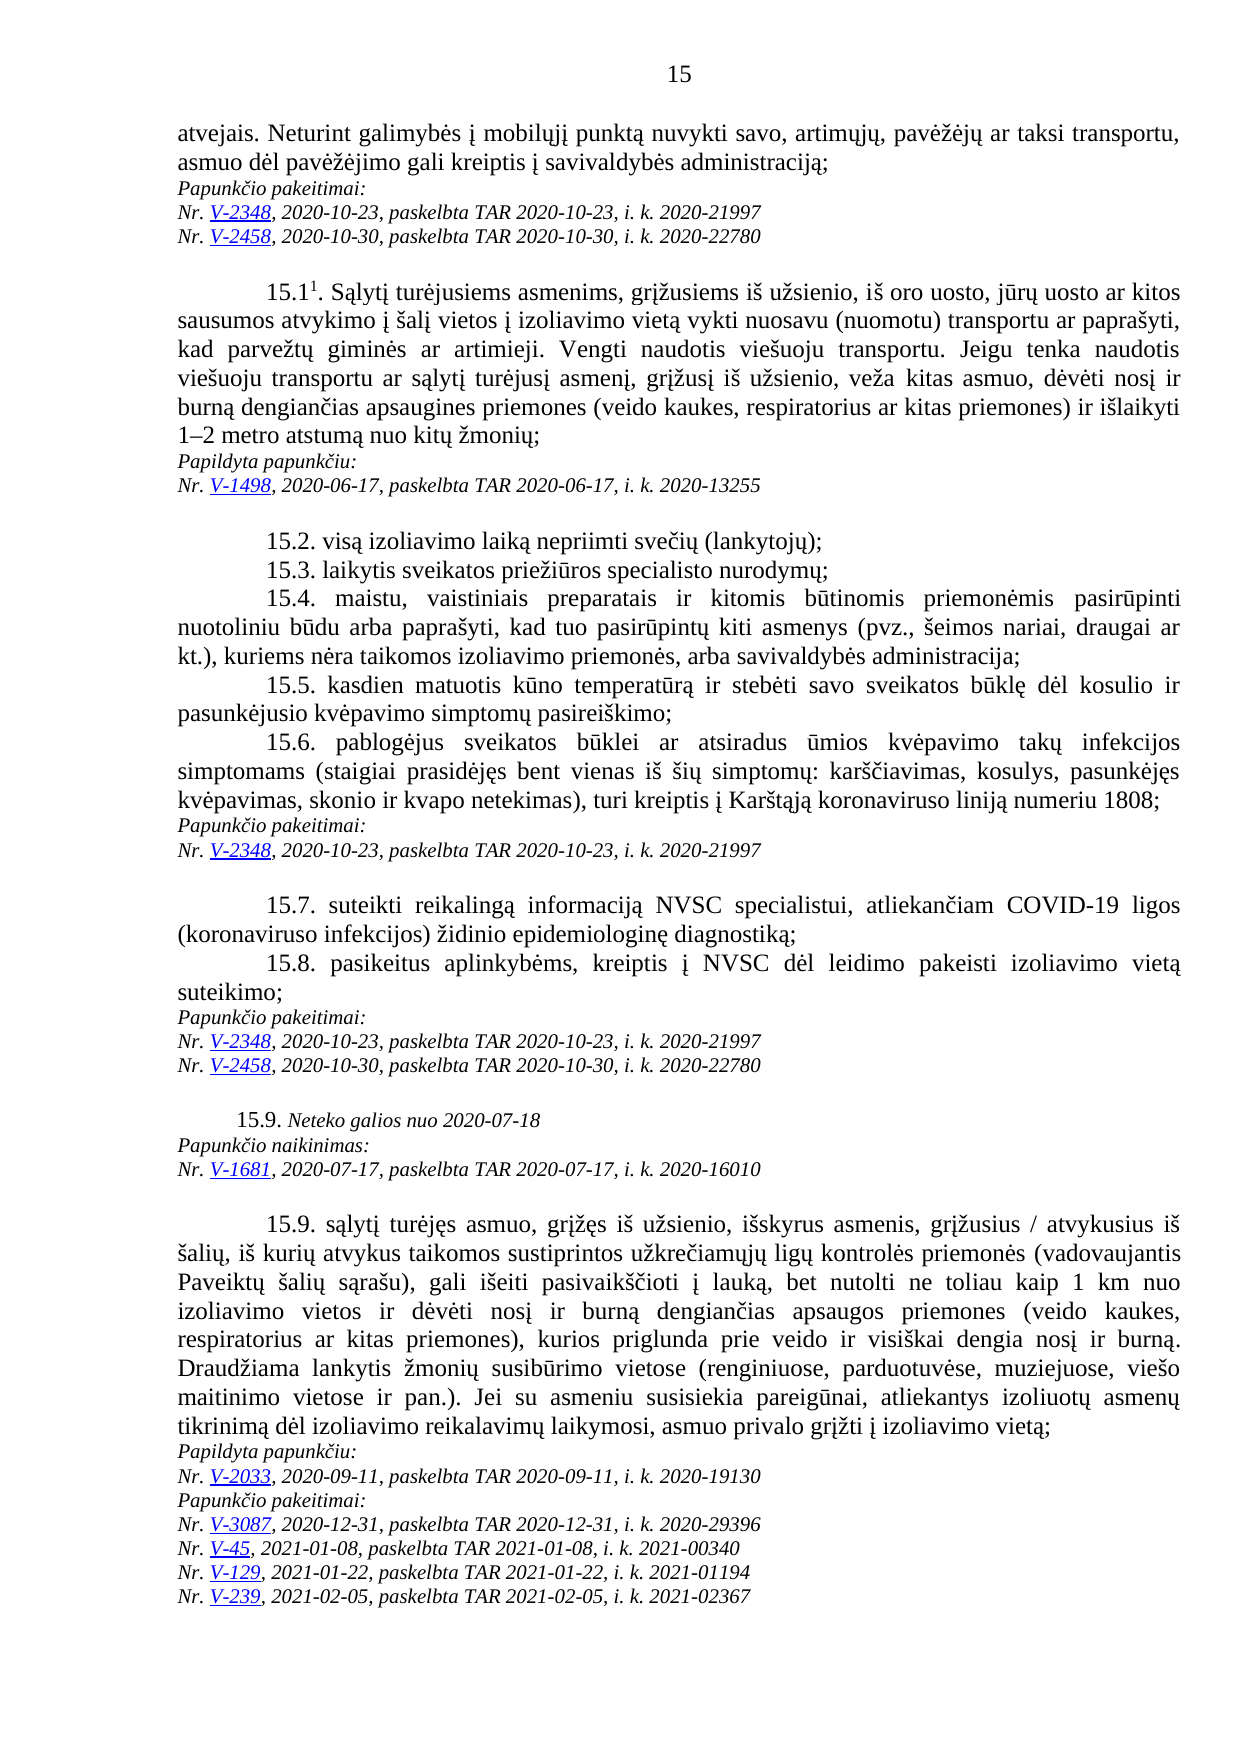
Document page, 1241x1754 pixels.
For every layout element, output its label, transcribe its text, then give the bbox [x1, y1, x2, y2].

text 15.11. Sąlytį turėjusiems asmenims, grįžusiems iš užsienio, iš oro uosto, jūrų uosto ar kitos sausumos atvykimo į šalį vietos į izoliavimo vietą vykti nuosavu (nuomotu) transportu ar paprašyti, kad parvežtų giminės ar artimieji. Vengti naudotis viešuoju transportu. Jeigu tenka naudotis viešuoju transportu ar sąlytį turėjusį asmenį, grįžusį iš užsienio, veža kitas asmuo, dėvėti nosį ir burną dengiančias apsaugines priemones (veido kaukes, respiratorius ar kitas priemones) ir išlaikyti 1–2 metro atstumą nuo kitų žmonių; [177, 277, 1181, 449]
text 15.8. pasikeitus aplinkybėms, kreiptis į NVSC dėl leidimo pakeisti izoliavimo vietą suteikimo; [177, 948, 1181, 1005]
text 15.3. laikytis sveikatos priežiūros specialisto nurodymų; [177, 555, 1181, 583]
text Nr. V-3087, 2020-12-31, paskelbta TAR 2020-12-31, i. k. 2020-29396 [177, 1512, 1181, 1536]
text 15.2. visą izoliavimo laiką nepriimti svečių (lankytojų); [177, 526, 1181, 555]
text Nr. V-129, 2021-01-22, paskelbta TAR 2021-01-22, i. k. 2021-01194 [177, 1560, 1181, 1584]
text Nr. V-2458, 2020-10-30, paskelbta TAR 2020-10-30, i. k. 2020-22780 [177, 224, 1181, 248]
text 15.5. kasdien matuotis kūno temperatūrą ir stebėti savo sveikatos būklę dėl kosulio ir pasunkėjusio kvėpavimo simptomų pasireiškimo; [177, 670, 1181, 727]
text Nr. V-2348, 2020-10-23, paskelbta TAR 2020-10-23, i. k. 2020-21997 [177, 200, 1181, 224]
text Nr. V-2033, 2020-09-11, paskelbta TAR 2020-09-11, i. k. 2020-19130 [177, 1463, 1181, 1488]
text Nr. V-45, 2021-01-08, paskelbta TAR 2021-01-08, i. k. 2021-00340 [177, 1536, 1181, 1560]
text Nr. V-2348, 2020-10-23, paskelbta TAR 2020-10-23, i. k. 2020-21997 [177, 837, 1181, 862]
text Nr. V-1681, 2020-07-17, paskelbta TAR 2020-07-17, i. k. 2020-16010 [177, 1157, 1181, 1181]
text Nr. V-2458, 2020-10-30, paskelbta TAR 2020-10-30, i. k. 2020-22780 [177, 1053, 1181, 1077]
text Papunkčio pakeitimai: [177, 1005, 1181, 1029]
text 15.7. suteikti reikalingą informaciją NVSC specialistui, atliekančiam COVID-19 ligos (koronaviruso infekcijos) židinio epidemiologinę diagnostiką; [177, 890, 1181, 948]
text Papunkčio naikinimas: [177, 1133, 1181, 1157]
text Papildyta papunkčiu: [177, 449, 1181, 473]
text Papildyta papunkčiu: [177, 1439, 1181, 1463]
text Papunkčio pakeitimai: [177, 813, 1181, 837]
text Nr. V-2348, 2020-10-23, paskelbta TAR 2020-10-23, i. k. 2020-21997 [177, 1029, 1181, 1053]
text 15.6. pablogėjus sveikatos būklei ar atsiradus ūmios kvėpavimo takų infekcijos simptomams (staigiai prasidėjęs bent vienas iš šių simptomų: karščiavimas, kosulys, pasunkėjęs kvėpavimas, skonio ir kvapo netekimas), turi kreiptis į Karštąją koronaviruso liniją numeriu 1808; [177, 727, 1181, 813]
text 15.9. Neteko galios nuo 2020-07-18 [177, 1106, 1181, 1133]
text Papunkčio pakeitimai: [177, 1488, 1181, 1512]
text Nr. V-239, 2021-02-05, paskelbta TAR 2021-02-05, i. k. 2021-02367 [177, 1584, 1181, 1608]
text Nr. V-1498, 2020-06-17, paskelbta TAR 2020-06-17, i. k. 2020-13255 [177, 473, 1181, 497]
text atvejais. Neturint galimybės į mobilųjį punktą nuvykti savo, artimųjų, pavėžėjų ar taksi transportu, asmuo dėl pavėžėjimo gali kreiptis į savivaldybės administraciją; [177, 118, 1181, 176]
text Papunkčio pakeitimai: [177, 176, 1181, 200]
text 15.4. maistu, vaistiniais preparatais ir kitomis būtinomis priemonėmis pasirūpinti nuotoliniu būdu arba paprašyti, kad tuo pasirūpintų kiti asmenys (pvz., šeimos nariai, draugai ar kt.), kuriems nėra taikomos izoliavimo priemonės, arba savivaldybės administracija; [177, 583, 1181, 670]
text 15.9. sąlytį turėjęs asmuo, grįžęs iš užsienio, išskyrus asmenis, grįžusius / atvykusius iš šalių, iš kurių atvykus taikomos sustiprintos užkrečiamųjų ligų kontrolės priemonės (vadovaujantis Paveiktų šalių sąrašu), gali išeiti pasivaikščioti į lauką, bet nutolti ne toliau kaip 1 km nuo izoliavimo vietos ir dėvėti nosį ir burną dengiančias apsaugos priemones (veido kaukes, respiratorius ar kitas priemones), kurios priglunda prie veido ir visiškai dengia nosį ir burną. Draudžiama lankytis žmonių susibūrimo vietose (renginiuose, parduotuvėse, muziejuose, viešo maitinimo vietose ir pan.). Jei su asmeniu susisiekia pareigūnai, atliekantys izoliuotų asmenų tikrinimą dėl izoliavimo reikalavimų laikymosi, asmuo privalo grįžti į izoliavimo vietą; [177, 1209, 1181, 1439]
